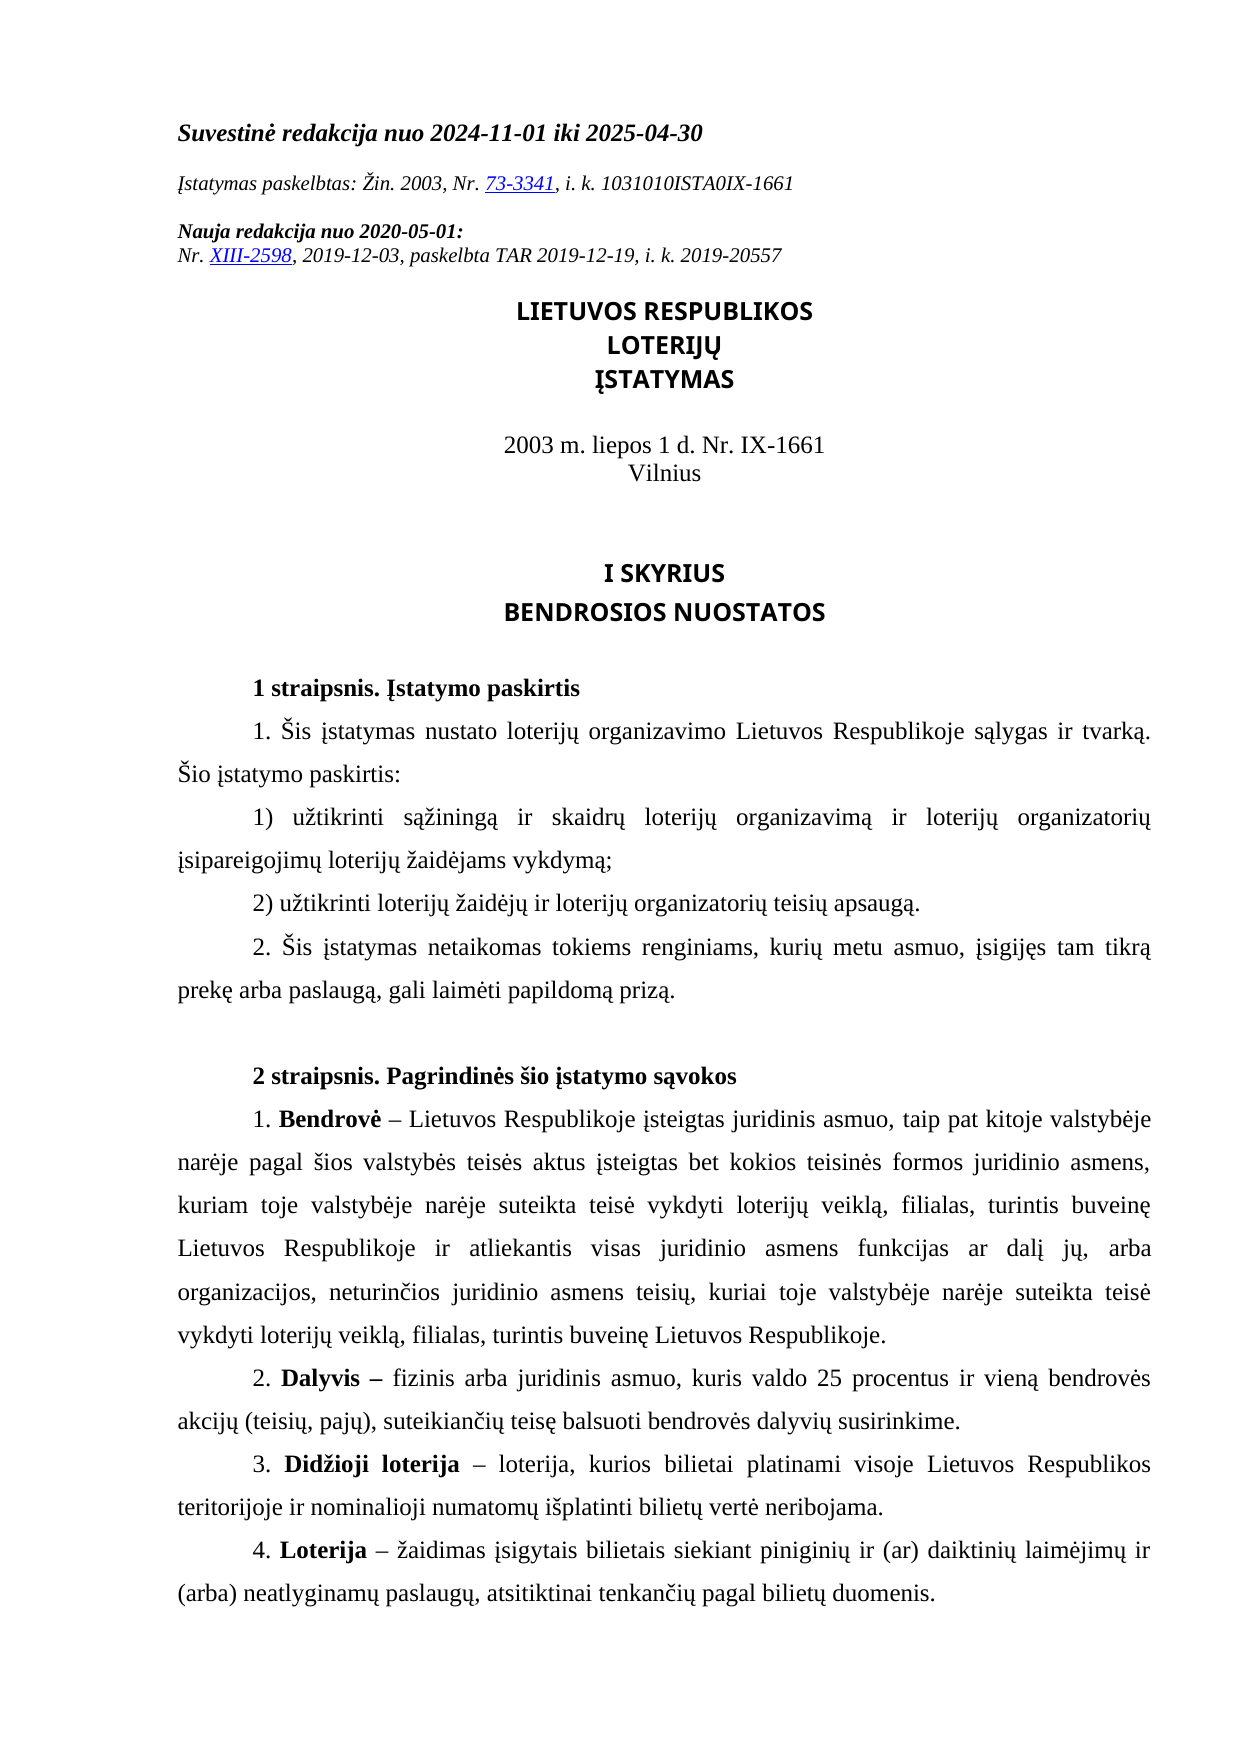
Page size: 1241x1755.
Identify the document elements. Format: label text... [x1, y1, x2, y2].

text 1. Šis įstatymas nustato loterijų organizavimo Lietuvos Respublikoje sąlygas ir tvarką. Šio įstatymo paskirtis: [177, 716, 1152, 788]
text Suvestinė redakcija nuo 2024-11-01 iki 2025-04-30 [177, 118, 1152, 147]
text Įstatymas paskelbtas: Žin. 2003, Nr. 73-3341, i. k. 1031010ISTA0IX-1661 [177, 171, 1152, 195]
text BENDROSIOS NUOSTATOS [177, 594, 1152, 629]
text Nr. XIII-2598, 2019-12-03, paskelbta TAR 2019-12-19, i. k. 2019-20557 [177, 243, 1152, 267]
text 2003 m. liepos 1 d. Nr. IX-1661 [177, 430, 1152, 458]
text 2. Šis įstatymas netaikomas tokiems renginiams, kurių metu asmuo, įsigijęs tam tikrą prekę arba paslaugą, gali laimėti papildomą prizą. [177, 932, 1152, 1003]
text Vilnius [177, 458, 1152, 487]
text 1 straipsnis. Įstatymo paskirtis [177, 673, 1152, 702]
text ĮSTATYMAS [177, 362, 1152, 396]
text 3. Didžioji loterija – loterija, kurios bilietai platinami visoje Lietuvos Respublikos teritorijoje ir nominalioji numatomų išplatinti bilietų vertė neribojama. [177, 1449, 1152, 1521]
text 1. Bendrovė – Lietuvos Respublikoje įsteigtas juridinis asmuo, taip pat kitoje valstybėje narėje pagal šios valstybės teisės aktus įsteigtas bet kokios teisinės formos juridinio asmens, kuriam toje valstybėje narėje suteikta teisė vykdyti loterijų veiklą, filialas, turintis buveinę Lietuvos Respublikoje ir atliekantis visas juridinio asmens funkcijas ar dalį jų, arba organizacijos, neturinčios juridinio asmens teisių, kuriai toje valstybėje narėje suteikta teisė vykdyti loterijų veiklą, filialas, turintis buveinę Lietuvos Respublikoje. [177, 1104, 1152, 1348]
text Nauja redakcija nuo 2020-05-01: [177, 219, 1152, 243]
text I SKYRIUS [177, 555, 1152, 589]
text 2) užtikrinti loterijų žaidėjų ir loterijų organizatorių teisių apsaugą. [177, 888, 1152, 917]
text 2. Dalyvis – fizinis arba juridinis asmuo, kuris valdo 25 procentus ir vieną bendrovės akcijų (teisių, pajų), suteikiančių teisę balsuoti bendrovės dalyvių susirinkime. [177, 1363, 1152, 1435]
text 2 straipsnis. Pagrindinės šio įstatymo sąvokos [177, 1061, 1152, 1090]
text 1) užtikrinti sąžiningą ir skaidrų loterijų organizavimą ir loterijų organizatorių įsipareigojimų loterijų žaidėjams vykdymą; [177, 802, 1152, 874]
text 4. Loterija – žaidimas įsigytais bilietais siekiant piniginių ir (ar) daiktinių laimėjimų ir (arba) neatlyginamų paslaugų, atsitiktinai tenkančių pagal bilietų duomenis. [177, 1535, 1152, 1607]
text LOTERIJŲ [177, 328, 1152, 362]
text LIETUVOS RESPUBLIKOS [177, 293, 1152, 328]
